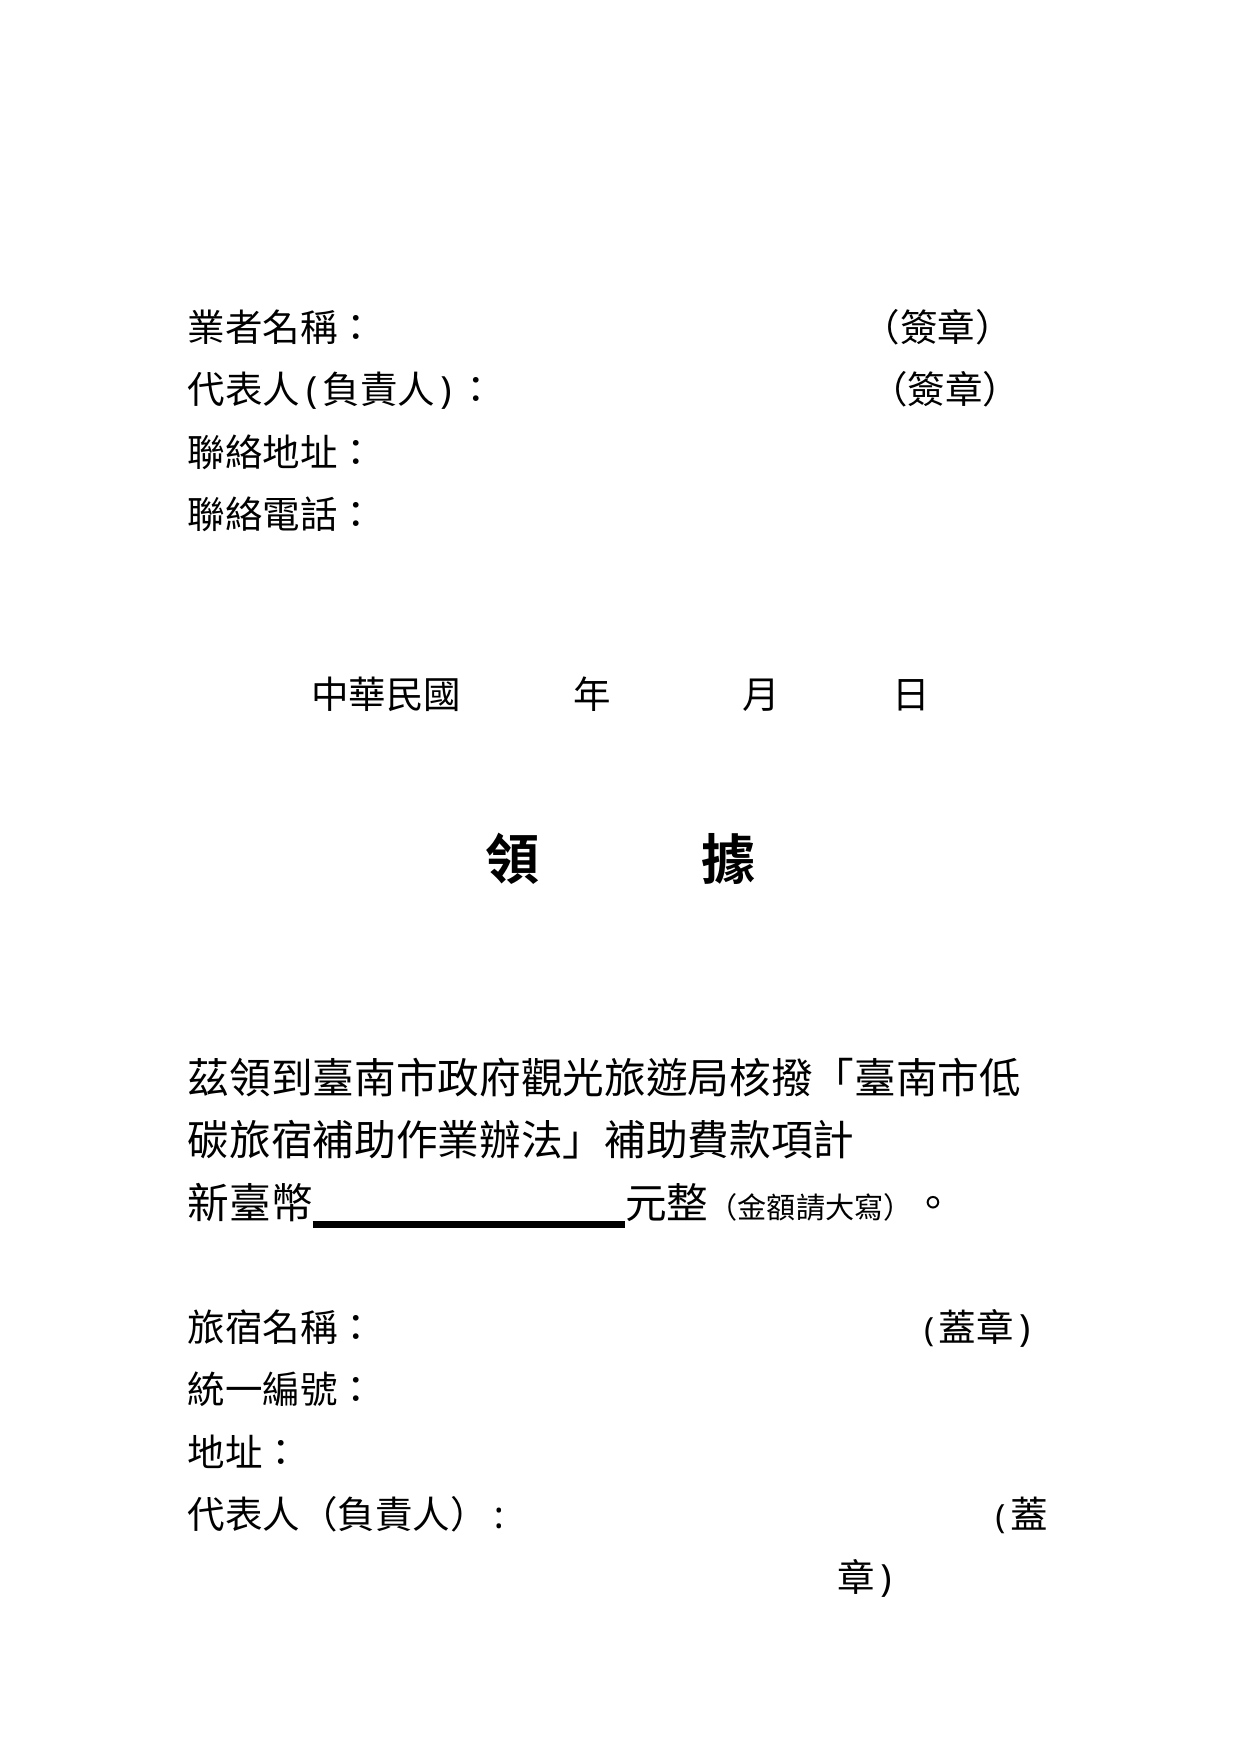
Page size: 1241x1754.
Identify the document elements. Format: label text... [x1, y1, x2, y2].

text 業者名稱： （簽章） [187, 283, 1053, 346]
text 旅宿名稱： (蓋章) [187, 1283, 1053, 1346]
text 聯絡電話： [187, 471, 1053, 533]
text 地址： [187, 1408, 1053, 1471]
text 聯絡地址： [187, 408, 1053, 471]
text 茲領到臺南市政府觀光旅遊局核撥「臺南市低碳旅宿補助作業辦法」補助費款項計 [187, 1033, 1053, 1158]
text 統一編號： [187, 1346, 1053, 1408]
text 中華民國 年 月 日 [187, 658, 1053, 721]
text 代表人(負責人)： （簽章） [187, 346, 1053, 408]
text 新臺幣 元整（金額請大寫）。 [187, 1158, 1053, 1221]
text 代表人（負責人）: (蓋章) [187, 1471, 1053, 1596]
text 領 據 [188, 783, 1053, 908]
